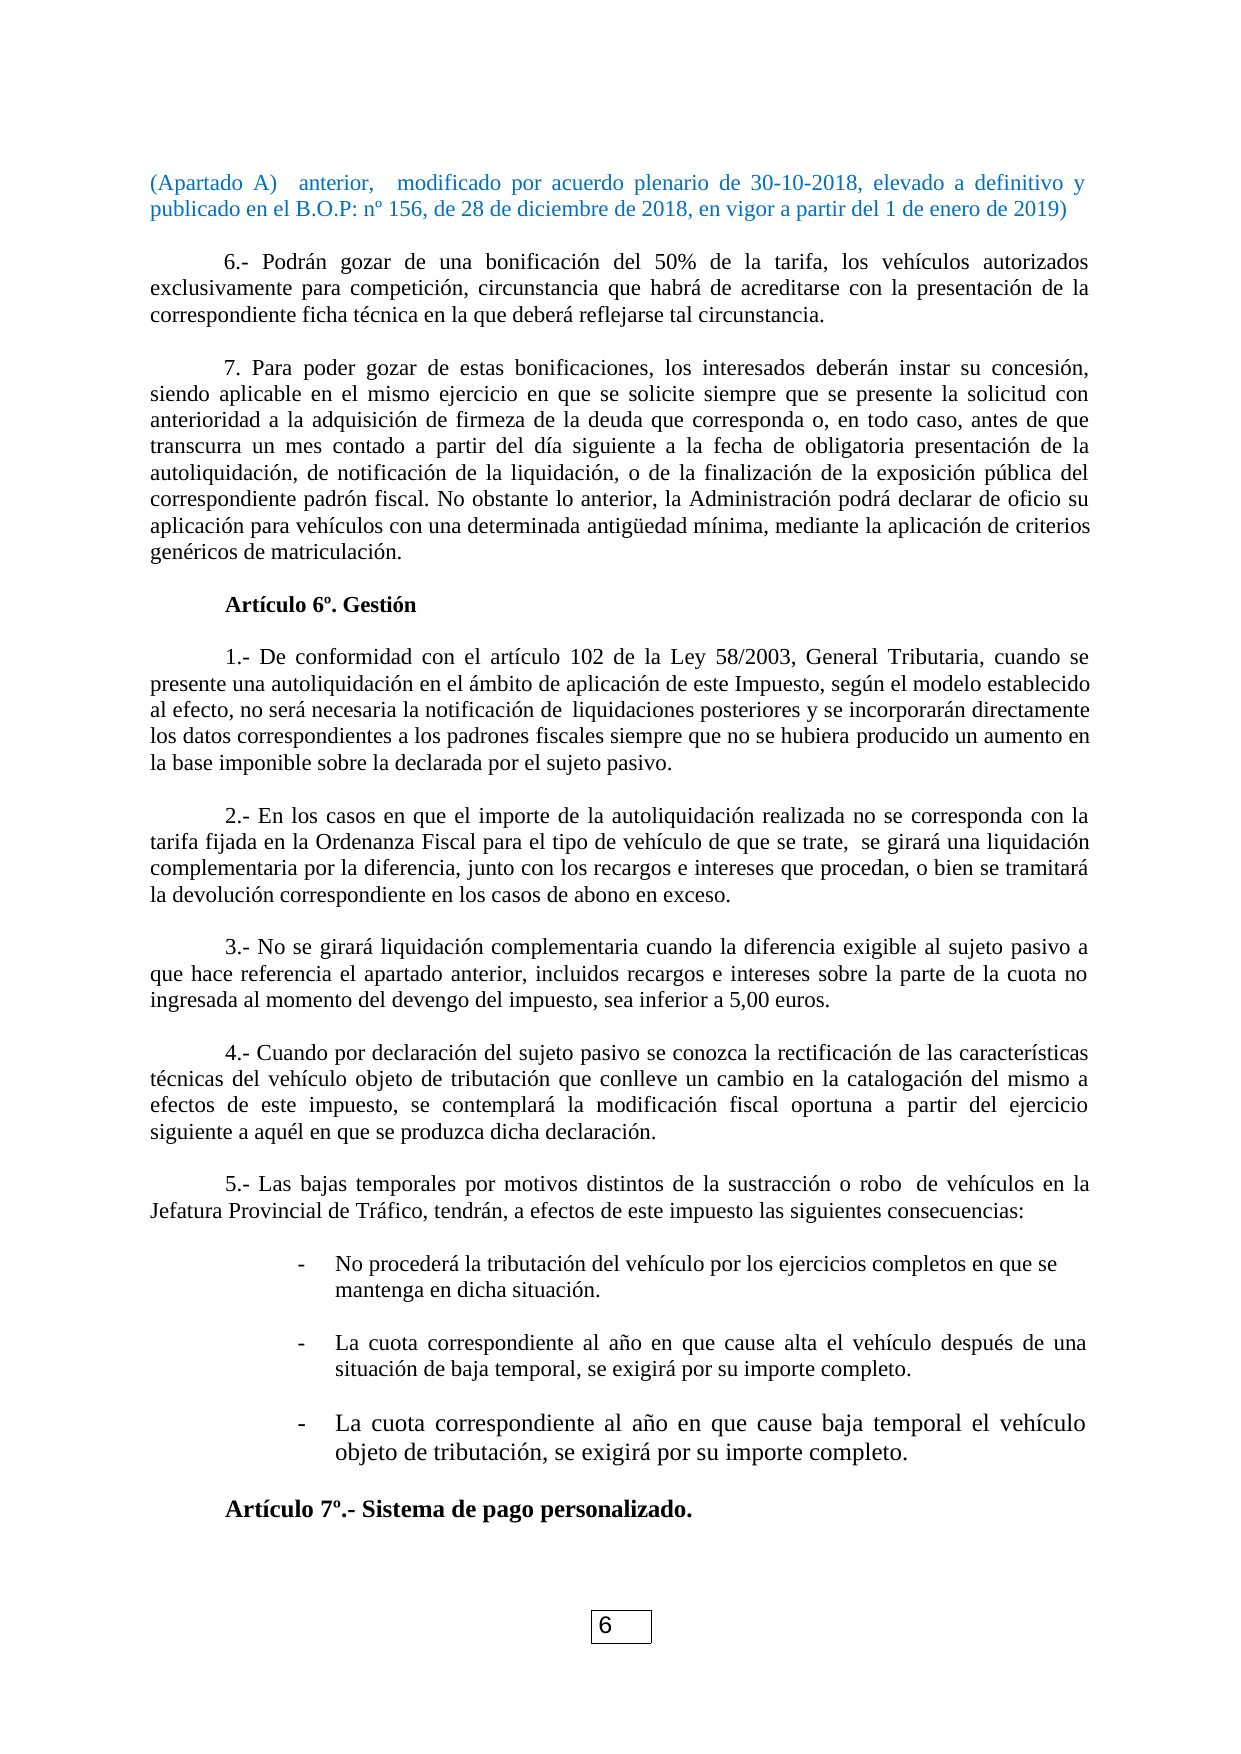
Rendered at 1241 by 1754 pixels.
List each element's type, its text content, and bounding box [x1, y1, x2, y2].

list La cuota correspondiente al año en que cause alta el vehículo después de una situación de baja temporal, se exigirá por su importe completo. [297, 1329, 1090, 1382]
list No procederá la tributación del vehículo por los ejercicios completos en que se mantenga en dicha situación. [297, 1250, 1090, 1303]
text 5.- Las bajas temporales por motivos distintos de la sustracción o robo de vehículos en la Jefatura Provincial de Tráfico, tendrán, a efectos de este impuesto las siguientes consecuencias: [150, 1171, 1090, 1223]
text 1.- De conformidad con el artículo 102 de la Ley 58/2003, General Tributaria, cuando se presente una autoliquidación en el ámbito de aplicación de este Impuesto, según el modelo establecido al efecto, no será necesaria la notificación de liquidaciones posteriores y se incorporarán directamente los datos correspondientes a los padrones fiscales siempre que no se hubiera producido un aumento en la base imponible sobre la declarada por el sujeto pasivo. [150, 643, 1091, 775]
text (Apartado A) anterior, modificado por acuerdo plenario de 30-10-2018, elevado a definitivo y publicado en el B.O.P: nº 156, de 28 de diciembre de 2018, en vigor a partir del 1 de enero de 2019) [150, 169, 1091, 222]
text Artículo 7º.- Sistema de pago personalizado. [225, 1494, 1103, 1523]
subtitle Artículo 6º. Gestión [225, 591, 1103, 618]
text 3.- No se girará liquidación complementaria cuando la diferencia exigible al sujeto pasivo a que hace referencia el apartado anterior, incluidos recargos e intereses sobre la parte de la cuota no ingresada al momento del devengo del impuesto, sea inferior a 5,00 euros. [150, 933, 1090, 1012]
subtitle La cuota correspondiente al año en que cause baja temporal el vehículo objeto de tributación, se exigirá por su importe completo. [297, 1408, 1090, 1465]
text 4.- Cuando por declaración del sujeto pasivo se conozca la rectificación de las características técnicas del vehículo objeto de tributación que conlleve un cambio en la catalogación del mismo a efectos de este impuesto, se contemplará la modificación fiscal oportuna a partir del ejercicio siguiente a aquél en que se produzca dicha declaración. [150, 1039, 1090, 1144]
text 2.- En los casos en que el importe de la autoliquidación realizada no se corresponda con la tarifa fijada en la Ordenanza Fiscal para el tipo de vehículo de que se trate, se girará una liquidación complementaria por la diferencia, junto con los recargos e intereses que procedan, o bien se tramitará la devolución correspondiente en los casos de abono en exceso. [150, 802, 1090, 907]
text 7. Para poder gozar de estas bonificaciones, los interesados deberán instar su concesión, siendo aplicable en el mismo ejercicio en que se solicite siempre que se presente la solicitud con anterioridad a la adquisición de firmeza de la deuda que corresponda o, en todo caso, antes de que transcurra un mes contado a partir del día siguiente a la fecha de obligatoria presentación de la autoliquidación, de notificación de la liquidación, o de la finalización de la exposición pública del correspondiente padrón fiscal. No obstante lo anterior, la Administración podrá declarar de oficio su aplicación para vehículos con una determinada antigüedad mínima, mediante la aplicación de criterios genéricos de matriculación. [150, 353, 1091, 564]
text 6.- Podrán gozar de una bonificación del 50% de la tarifa, los vehículos autorizados exclusivamente para competición, circunstancia que habrá de acreditarse con la presentación de la correspondiente ficha técnica en la que deberá reflejarse tal circunstancia. [150, 248, 1090, 327]
